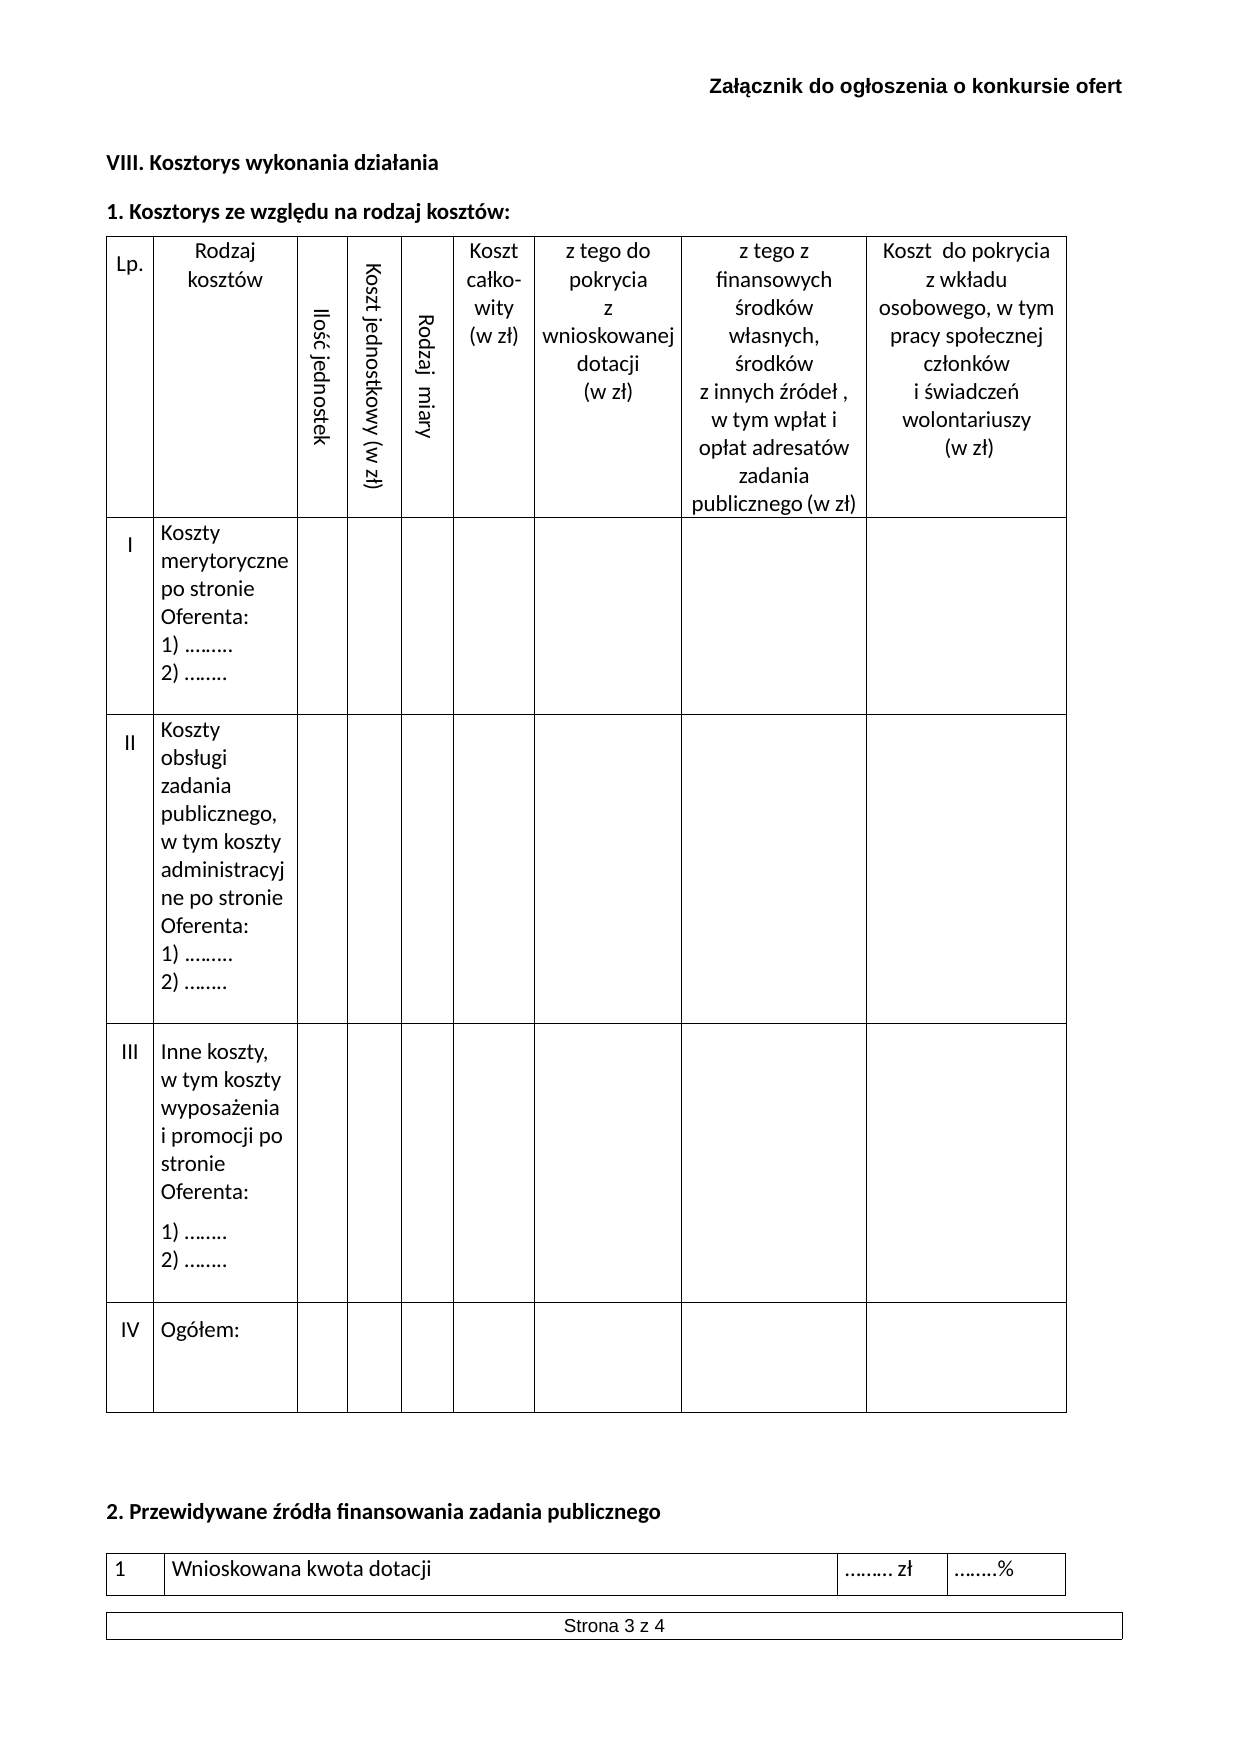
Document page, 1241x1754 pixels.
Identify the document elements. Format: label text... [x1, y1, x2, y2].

table_header Rodzaj miary [402, 237, 453, 517]
table_header z tego z finansowych środków własnych, środków z innych źródeł , w tym wpłat i opłat adresatów zadania publicznego (w zł) [682, 237, 866, 517]
table_cell [402, 1303, 453, 1412]
table_cell Inne koszty, w tym koszty wyposażenia i promocji po stronie Oferenta: 1) …….. 2) …….. [154, 1024, 297, 1302]
table_cell Ogółem: [154, 1303, 297, 1412]
table_cell [402, 518, 453, 714]
table_cell [867, 518, 1066, 714]
table_cell [348, 1303, 401, 1412]
table_cell [348, 715, 401, 1023]
table_cell I [107, 518, 153, 714]
table_cell [535, 715, 681, 1023]
table_cell [682, 1024, 866, 1302]
text 2. Przewidywane źródła finansowania zadania publicznego [106, 1497, 1122, 1525]
table_cell [682, 715, 866, 1023]
table_cell [402, 1024, 453, 1302]
table_cell [454, 1024, 534, 1302]
table_cell [682, 518, 866, 714]
table_cell Koszty merytoryczne po stronie Oferenta: 1) .…….. 2) …….. [154, 518, 297, 714]
text VIII. Kosztorys wykonania działania [106, 148, 1122, 176]
table_cell [535, 1303, 681, 1412]
table_header ……..% [948, 1554, 1065, 1595]
table_header ……… zł [838, 1554, 947, 1595]
table_header Lp. [107, 237, 153, 517]
table_header Rodzaj kosztów [154, 237, 297, 517]
table_cell III [107, 1024, 153, 1302]
table_header Koszt do pokrycia z wkładu osobowego, w tym pracy społecznej członków i świadczeń wolontariuszy (w zł) [867, 237, 1066, 517]
table_cell [402, 715, 453, 1023]
table_header Koszt jednostkowy (w zł) [348, 237, 401, 517]
table_cell IV [107, 1303, 153, 1412]
table_cell [454, 715, 534, 1023]
table_cell [348, 1024, 401, 1302]
table_header Wnioskowana kwota dotacji [165, 1554, 837, 1595]
table_header 1 [107, 1554, 164, 1595]
table_cell [535, 518, 681, 714]
table_cell [298, 1024, 347, 1302]
table_cell [298, 518, 347, 714]
table_cell [535, 1024, 681, 1302]
table_cell Koszty obsługi zadania publicznego, w tym koszty administracyjne po stronie Oferenta: 1) .…….. 2) …….. [154, 715, 297, 1023]
table_header Ilość jednostek [298, 237, 347, 517]
table_cell [454, 518, 534, 714]
table_header z tego do pokrycia z wnioskowanej dotacji (w zł) [535, 237, 681, 517]
table_cell [682, 1303, 866, 1412]
text 1. Kosztorys ze względu na rodzaj kosztów: [106, 197, 1122, 226]
table_cell [867, 715, 1066, 1023]
table_cell II [107, 715, 153, 1023]
table_cell [867, 1303, 1066, 1412]
table_cell [454, 1303, 534, 1412]
table_cell [298, 1303, 347, 1412]
table_cell [298, 715, 347, 1023]
table_cell [867, 1024, 1066, 1302]
table_header Koszt całko-wity (w zł) [454, 237, 534, 517]
table_cell [348, 518, 401, 714]
